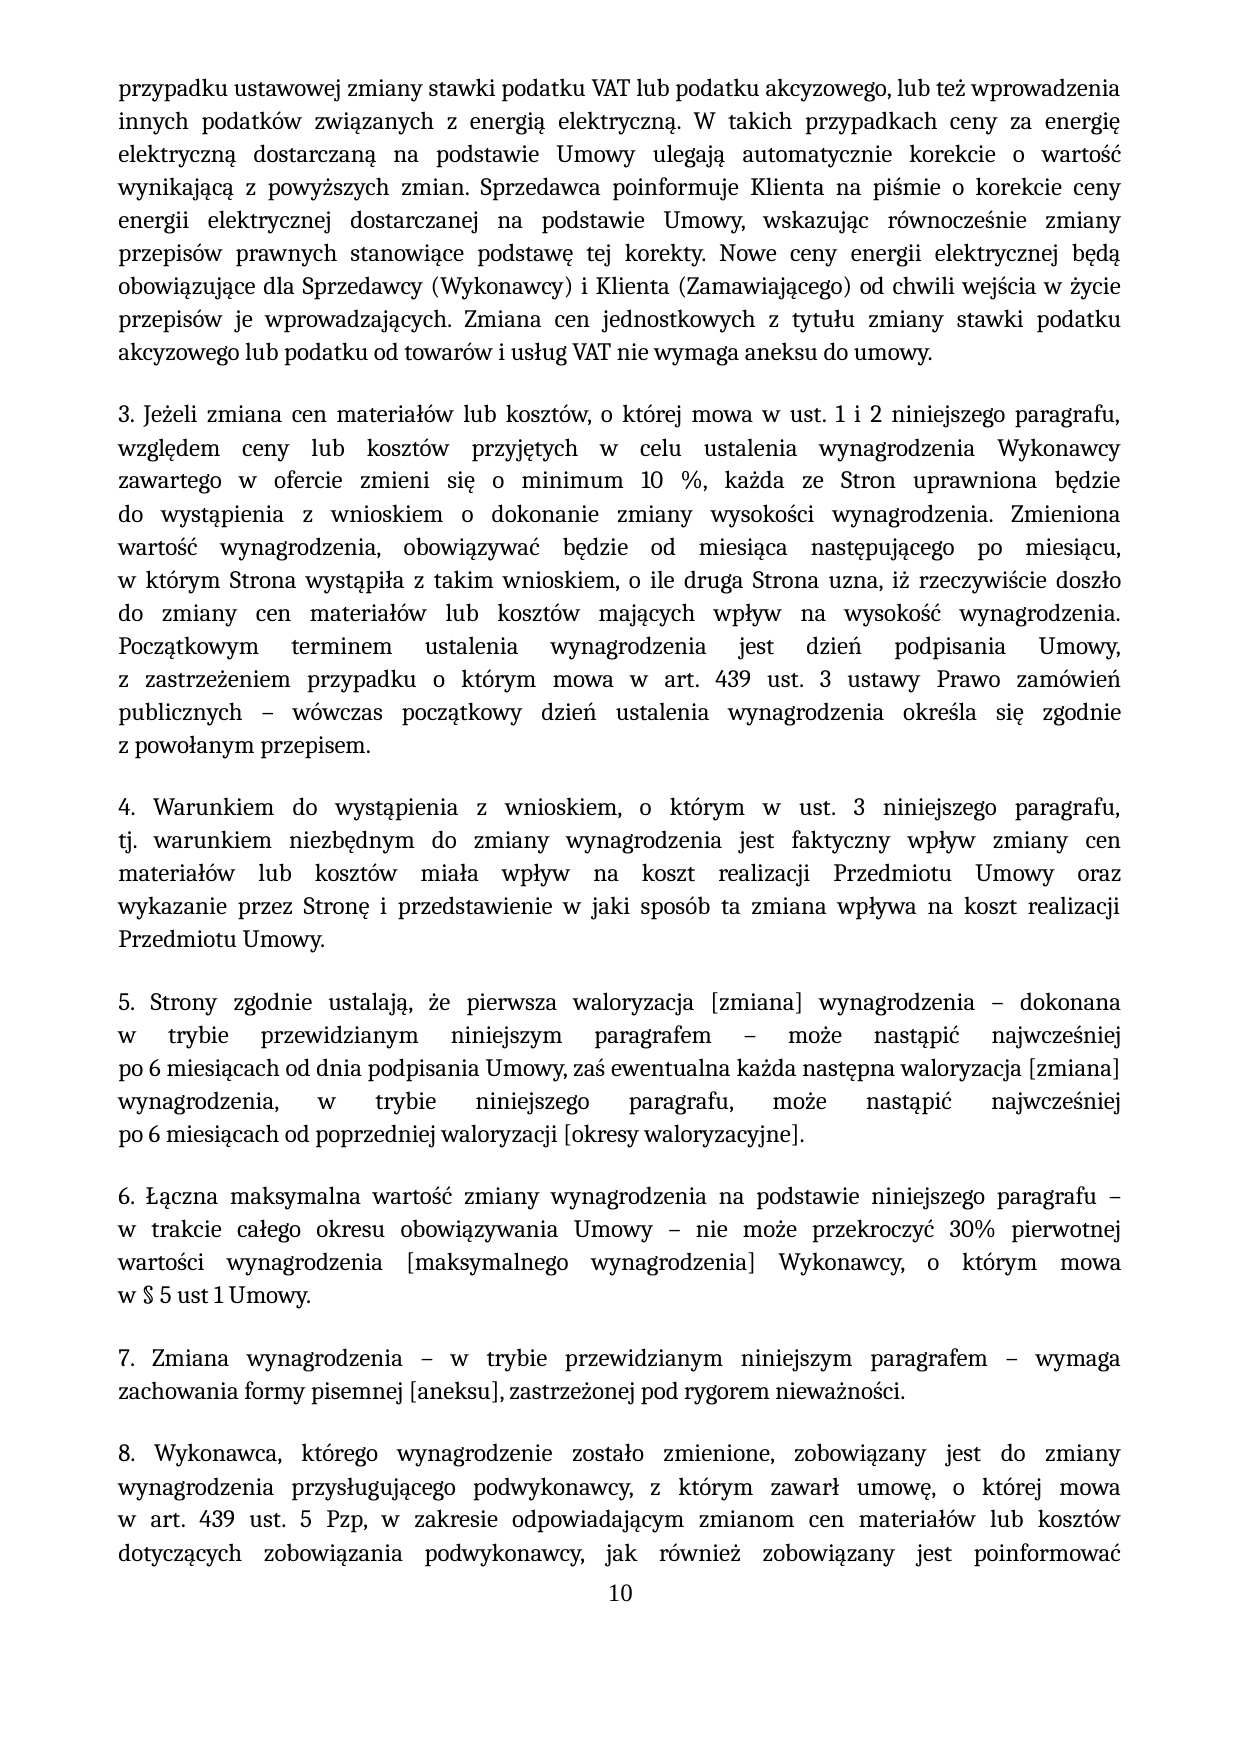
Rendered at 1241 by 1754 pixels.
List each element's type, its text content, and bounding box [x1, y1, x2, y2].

text 4. Warunkiem do wystąpienia z wnioskiem, o którym w ust. 3 niniejszego paragrafu, tj. warunkiem niezbędnym do zmiany wynagrodzenia jest faktyczny wpływ zmiany cen materiałów lub kosztów miała wpływ na koszt realizacji Przedmiotu Umowy oraz wykazanie przez Stronę i przedstawienie w jaki sposób ta zmiana wpływa na koszt realizacji Przedmiotu Umowy. [118, 793, 1122, 954]
text 7. Zmiana wynagrodzenia – w trybie przewidzianym niniejszym paragrafem – wymaga zachowania formy pisemnej [aneksu], zastrzeżonej pod rygorem nieważności. [118, 1344, 1122, 1406]
text 3. Jeżeli zmiana cen materiałów lub kosztów, o której mowa w ust. 1 i 2 niniejszego paragrafu, względem ceny lub kosztów przyjętych w celu ustalenia wynagrodzenia Wykonawcy zawartego w ofercie zmieni się o minimum 10 %, każda ze Stron uprawniona będzie do wystąpienia z wnioskiem o dokonanie zmiany wysokości wynagrodzenia. Zmieniona wartość wynagrodzenia, obowiązywać będzie od miesiąca następującego po miesiącu, w którym Strona wystąpiła z takim wnioskiem, o ile druga Strona uzna, iż rzeczywiście doszło do zmiany cen materiałów lub kosztów mających wpływ na wysokość wynagrodzenia. Początkowym terminem ustalenia wynagrodzenia jest dzień podpisania Umowy, z zastrzeżeniem przypadku o którym mowa w art. 439 ust. 3 ustawy Prawo zamówień publicznych – wówczas początkowy dzień ustalenia wynagrodzenia określa się zgodnie z powołanym przepisem. [118, 400, 1122, 759]
text 6. Łączna maksymalna wartość zmiany wynagrodzenia na podstawie niniejszego paragrafu – w trakcie całego okresu obowiązywania Umowy – nie może przekroczyć 30% pierwotnej wartości wynagrodzenia [maksymalnego wynagrodzenia] Wykonawcy, o którym mowa w § 5 ust 1 Umowy. [118, 1182, 1122, 1310]
text przypadku ustawowej zmiany stawki podatku VAT lub podatku akcyzowego, lub też wprowadzenia innych podatków związanych z energią elektryczną. W takich przypadkach ceny za energię elektryczną dostarczaną na podstawie Umowy ulegają automatycznie korekcie o wartość wynikającą z powyższych zmian. Sprzedawca poinformuje Klienta na piśmie o korekcie ceny energii elektrycznej dostarczanej na podstawie Umowy, wskazując równocześnie zmiany przepisów prawnych stanowiące podstawę tej korekty. Nowe ceny energii elektrycznej będą obowiązujące dla Sprzedawcy (Wykonawcy) i Klienta (Zamawiającego) od chwili wejścia w życie przepisów je wprowadzających. Zmiana cen jednostkowych z tytułu zmiany stawki podatku akcyzowego lub podatku od towarów i usług VAT nie wymaga aneksu do umowy. [118, 74, 1122, 367]
text 5. Strony zgodnie ustalają, że pierwsza waloryzacja [zmiana] wynagrodzenia – dokonana w trybie przewidzianym niniejszym paragrafem – może nastąpić najwcześniej po 6 miesiącach od dnia podpisania Umowy, zaś ewentualna każda następna waloryzacja [zmiana] wynagrodzenia, w trybie niniejszego paragrafu, może nastąpić najwcześniej po 6 miesiącach od poprzedniej waloryzacji [okresy waloryzacyjne]. [118, 988, 1122, 1148]
text 8. Wykonawca, którego wynagrodzenie zostało zmienione, zobowiązany jest do zmiany wynagrodzenia przysługującego podwykonawcy, z którym zawarł umowę, o której mowa w art. 439 ust. 5 Pzp, w zakresie odpowiadającym zmianom cen materiałów lub kosztów dotyczących zobowiązania podwykonawcy, jak również zobowiązany jest poinformować [118, 1439, 1122, 1567]
